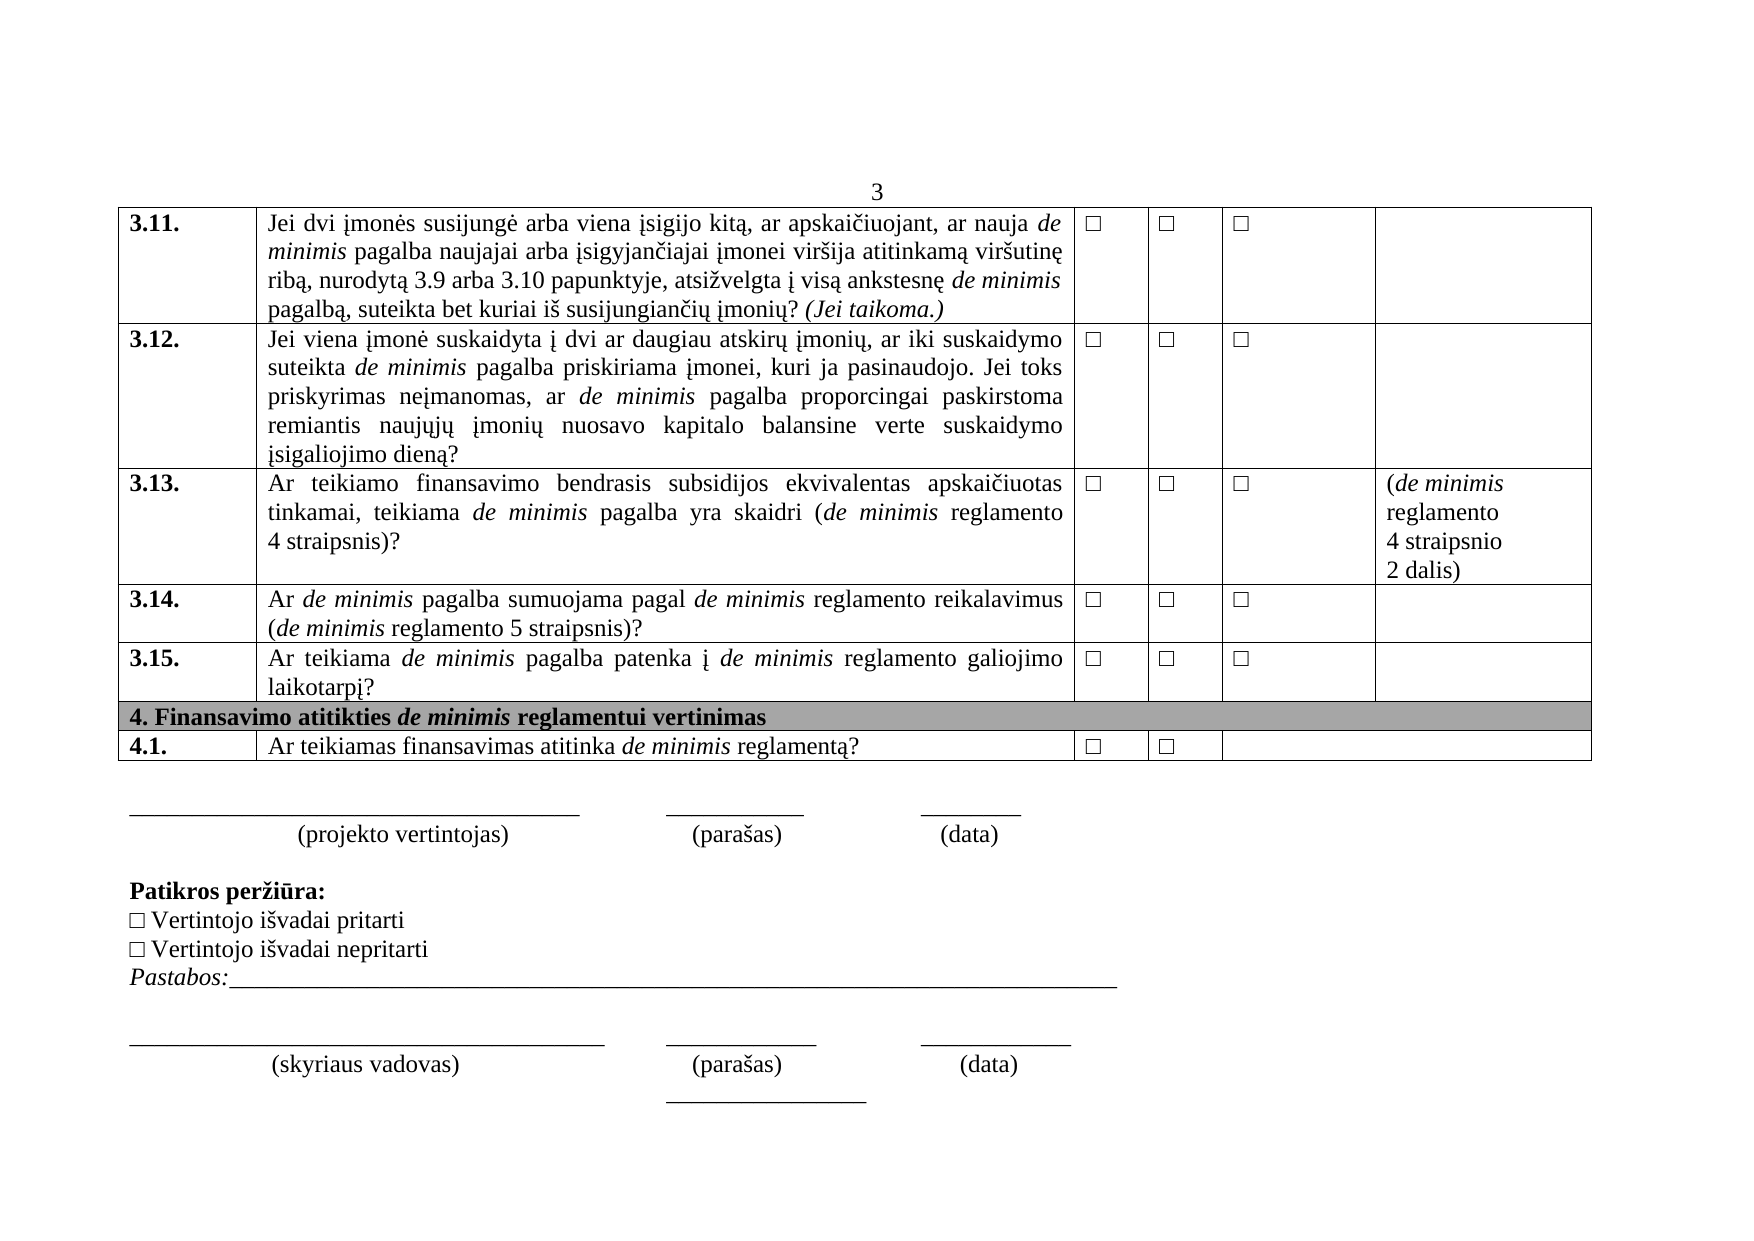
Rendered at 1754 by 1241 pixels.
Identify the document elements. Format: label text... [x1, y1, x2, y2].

table_cell [1255, 848, 1375, 1020]
table_cell [1140, 848, 1254, 1020]
table_cell Jei viena įmonė suskaidyta į dvi ar daugiau atskirų įmonių, ar iki suskaidymo suteikta de minimis pagalba priskiriama įmonei, kuri ja pasinaudojo. Jei toks priskyrimas neįmanomas, ar de minimis pagalba proporcingai paskirstoma remiantis naujųjų įmonių nuosavo kapitalo balansine verte suskaidymo įsigaliojimo dieną? [257, 324, 1074, 467]
table_cell Ar teikiama de minimis pagalba patenka į de minimis reglamento galiojimo laikotarpį? [257, 643, 1074, 701]
table_cell Ar teikiamo finansavimo bendrasis subsidijos ekvivalentas apskaičiuotas tinkamai, teikiama de minimis pagalba yra skaidri (de minimis reglamento 4 straipsnis)? [257, 469, 1074, 583]
table_cell □ [1149, 469, 1222, 583]
table_cell Jei dvi įmonės susijungė arba viena įsigijo kitą, ar apskaičiuojant, ar nauja de minimis pagalba naujajai arba įsigyjančiajai įmonei viršija atitinkamą viršutinę ribą, nurodytą 3.9 arba 3.10 papunktyje, atsižvelgta į visą ankstesnę de minimis pagalbą, suteikta bet kuriai iš susijungiančių įmonių? (Jei taikoma.) [257, 208, 1074, 323]
table_cell □ [1149, 643, 1222, 701]
table_cell 4. Finansavimo atitikties de minimis reglamentui vertinimas [119, 702, 1591, 730]
table_cell □ [1149, 324, 1222, 467]
table_cell [1376, 208, 1591, 323]
table_cell [1223, 731, 1591, 760]
table_cell [1376, 643, 1591, 701]
table_cell □ [1075, 469, 1148, 583]
table_cell □ [1149, 208, 1222, 323]
table_cell [1375, 761, 1591, 847]
table_cell □ [1223, 585, 1375, 642]
table_cell 3.14. [119, 585, 256, 642]
table_cell □ [1223, 208, 1375, 323]
table_cell Ar teikiamas finansavimas atitinka de minimis reglamentą? [257, 731, 1074, 760]
table_cell 3.13. [119, 469, 256, 583]
table_cell ______________________________________ (skyriaus vadovas) [118, 1020, 655, 1106]
table_cell ____________ (parašas) ________________ [655, 1020, 909, 1106]
table_cell ___________ (parašas) [655, 761, 909, 847]
table_cell [1255, 1020, 1375, 1106]
table_cell [1140, 761, 1254, 847]
table_cell □ [1223, 643, 1375, 701]
table_cell [1375, 1020, 1591, 1106]
table_cell [1140, 1020, 1254, 1106]
table_cell ____________ (data) [910, 1020, 1140, 1106]
table_cell 4.1. [119, 731, 256, 760]
table_cell 3.12. [119, 324, 256, 467]
table_cell 3.11. [119, 208, 256, 323]
table_cell □ [1223, 469, 1375, 583]
table_cell [1376, 324, 1591, 467]
table_cell ____________________________________ (projekto vertintojas) [118, 761, 655, 847]
table_cell ________ (data) [910, 761, 1140, 847]
table_cell □ [1149, 731, 1222, 760]
table_cell □ [1149, 585, 1222, 642]
table_cell □ [1075, 208, 1148, 323]
table_cell □ [1223, 324, 1375, 467]
table_cell □ [1075, 324, 1148, 467]
table_cell Patikros peržiūra: □ Vertintojo išvadai pritarti □ Vertintojo išvadai nepritarti Pastabos:_______________________________________________________________________ [118, 848, 1140, 1020]
table_cell 3.15. [119, 643, 256, 701]
table_cell Ar de minimis pagalba sumuojama pagal de minimis reglamento reikalavimus (de minimis reglamento 5 straipsnis)? [257, 585, 1074, 642]
table_cell (de minimis reglamento 4 straipsnio 2 dalis) [1376, 469, 1591, 583]
table_cell [1375, 848, 1591, 1020]
table_cell [1255, 761, 1375, 847]
table_cell □ [1075, 585, 1148, 642]
table_cell [1376, 585, 1591, 642]
table_cell □ [1075, 731, 1148, 760]
table_cell □ [1075, 643, 1148, 701]
